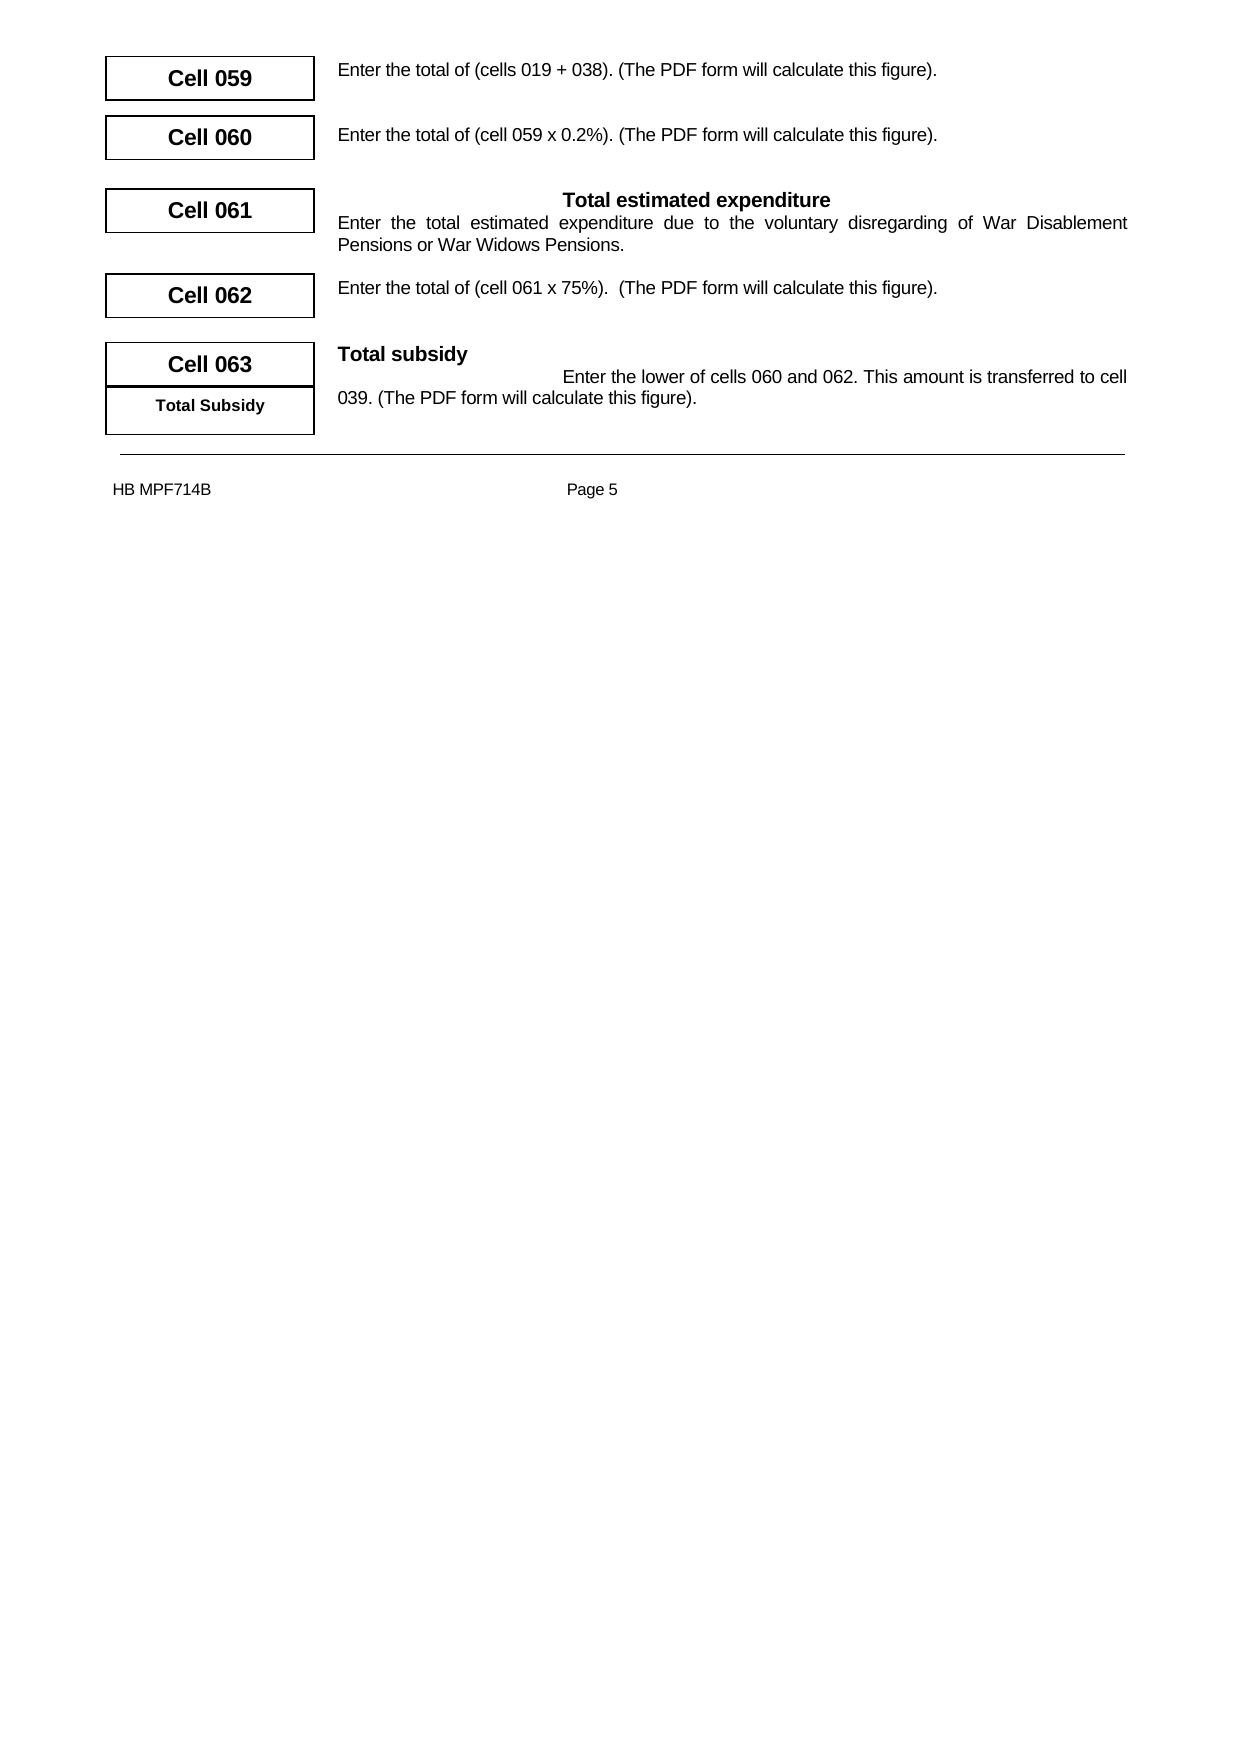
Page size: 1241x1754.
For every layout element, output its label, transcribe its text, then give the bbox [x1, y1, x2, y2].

text Total estimated expenditure [337, 188, 1128, 212]
text HB MPF714B Page 5 [112, 480, 1128, 499]
text Cell 062 [122, 282, 298, 308]
text [107, 190, 313, 232]
text Cell 059 [122, 65, 298, 91]
text Cell 063 [122, 351, 298, 377]
text Enter the total estimated expenditure due to the voluntary disregarding of War Disablement Pensions or War Widows Pensions. [337, 212, 1128, 255]
text Enter the total of (cells 019 + 038). (The PDF form will calculate this figure). [337, 59, 1128, 80]
text Cell 061 [122, 197, 298, 224]
text Enter the total of (cell 059 x 0.2%). (The PDF form will calculate this figure). [337, 123, 1128, 145]
text Total subsidy [315, 341, 1128, 365]
text Cell 060 [122, 124, 298, 151]
text Enter the lower of cells 060 and 062. This amount is transferred to cell 039. (The PDF form will calculate this figure). [337, 365, 1128, 408]
text [107, 388, 313, 434]
text [107, 343, 313, 385]
text Total Subsidy [122, 396, 298, 415]
text Enter the total of (cell 061 x 75%). (The PDF form will calculate this figure). [337, 277, 1128, 298]
